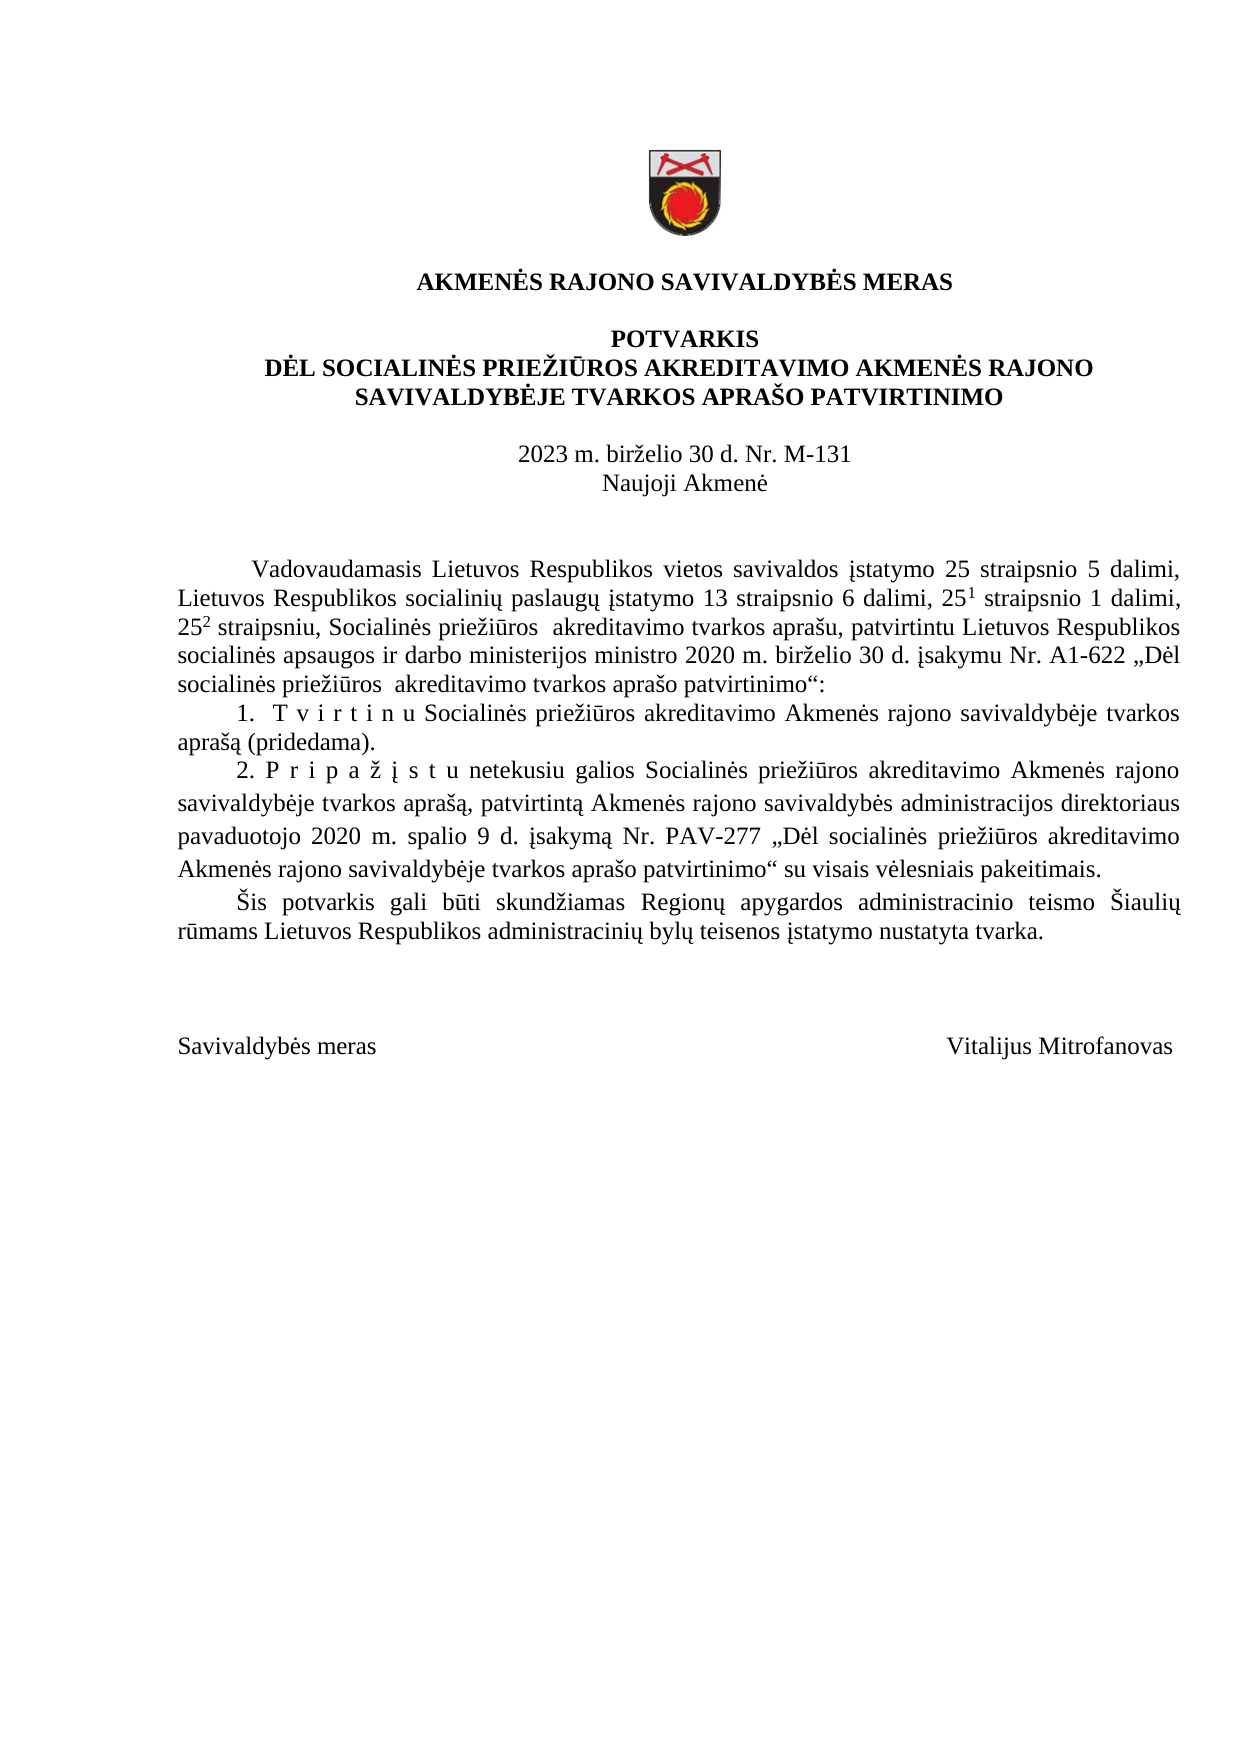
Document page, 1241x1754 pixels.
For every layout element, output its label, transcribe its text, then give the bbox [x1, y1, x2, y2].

text POTVARKIS [188, 324, 1181, 353]
text Šis potvarkis gali būti skundžiamas Regionų apygardos administracinio teismo Šiaulių rūmams Lietuvos Respublikos administracinių bylų teisenos įstatymo nustatyta tvarka. [177, 887, 1181, 945]
text Savivaldybės meras Vitalijus Mitrofanovas [177, 1031, 1181, 1060]
text DĖL SOCIALINĖS PRIEŽIŪROS AKREDITAVIMO AKMENĖS RAJONO SAVIVALDYBĖJE TVARKOS APRAŠO PATVIRTINIMO [177, 353, 1181, 410]
text Vadovaudamasis Lietuvos Respublikos vietos savivaldos įstatymo 25 straipsnio 5 dalimi, Lietuvos Respublikos socialinių paslaugų įstatymo 13 straipsnio 6 dalimi, 251 straipsnio 1 dalimi, 252 straipsniu, Socialinės priežiūros akreditavimo tvarkos aprašu, patvirtintu Lietuvos Respublikos socialinės apsaugos ir darbo ministerijos ministro 2020 m. birželio 30 d. įsakymu Nr. A1-622 „Dėl socialinės priežiūros akreditavimo tvarkos aprašo patvirtinimo“: [177, 554, 1181, 698]
text 2. P r i p a ž į s t u netekusiu galios Socialinės priežiūros akreditavimo Akmenės rajono savivaldybėje tvarkos aprašą, patvirtintą Akmenės rajono savivaldybės administracijos direktoriaus pavaduotojo 2020 m. spalio 9 d. įsakymą Nr. PAV-277 „Dėl socialinės priežiūros akreditavimo Akmenės rajono savivaldybėje tvarkos aprašo patvirtinimo“ su visais vėlesniais pakeitimais. [177, 755, 1181, 883]
text AKMENĖS RAJONO SAVIVALDYBĖS MERAS [188, 267, 1181, 295]
text 1. T v i r t i n u Socialinės priežiūros akreditavimo Akmenės rajono savivaldybėje tvarkos aprašą (pridedama). [177, 698, 1181, 755]
text Naujoji Akmenė [188, 468, 1181, 497]
text 2023 m. birželio 30 d. Nr. M-131 [188, 439, 1181, 468]
